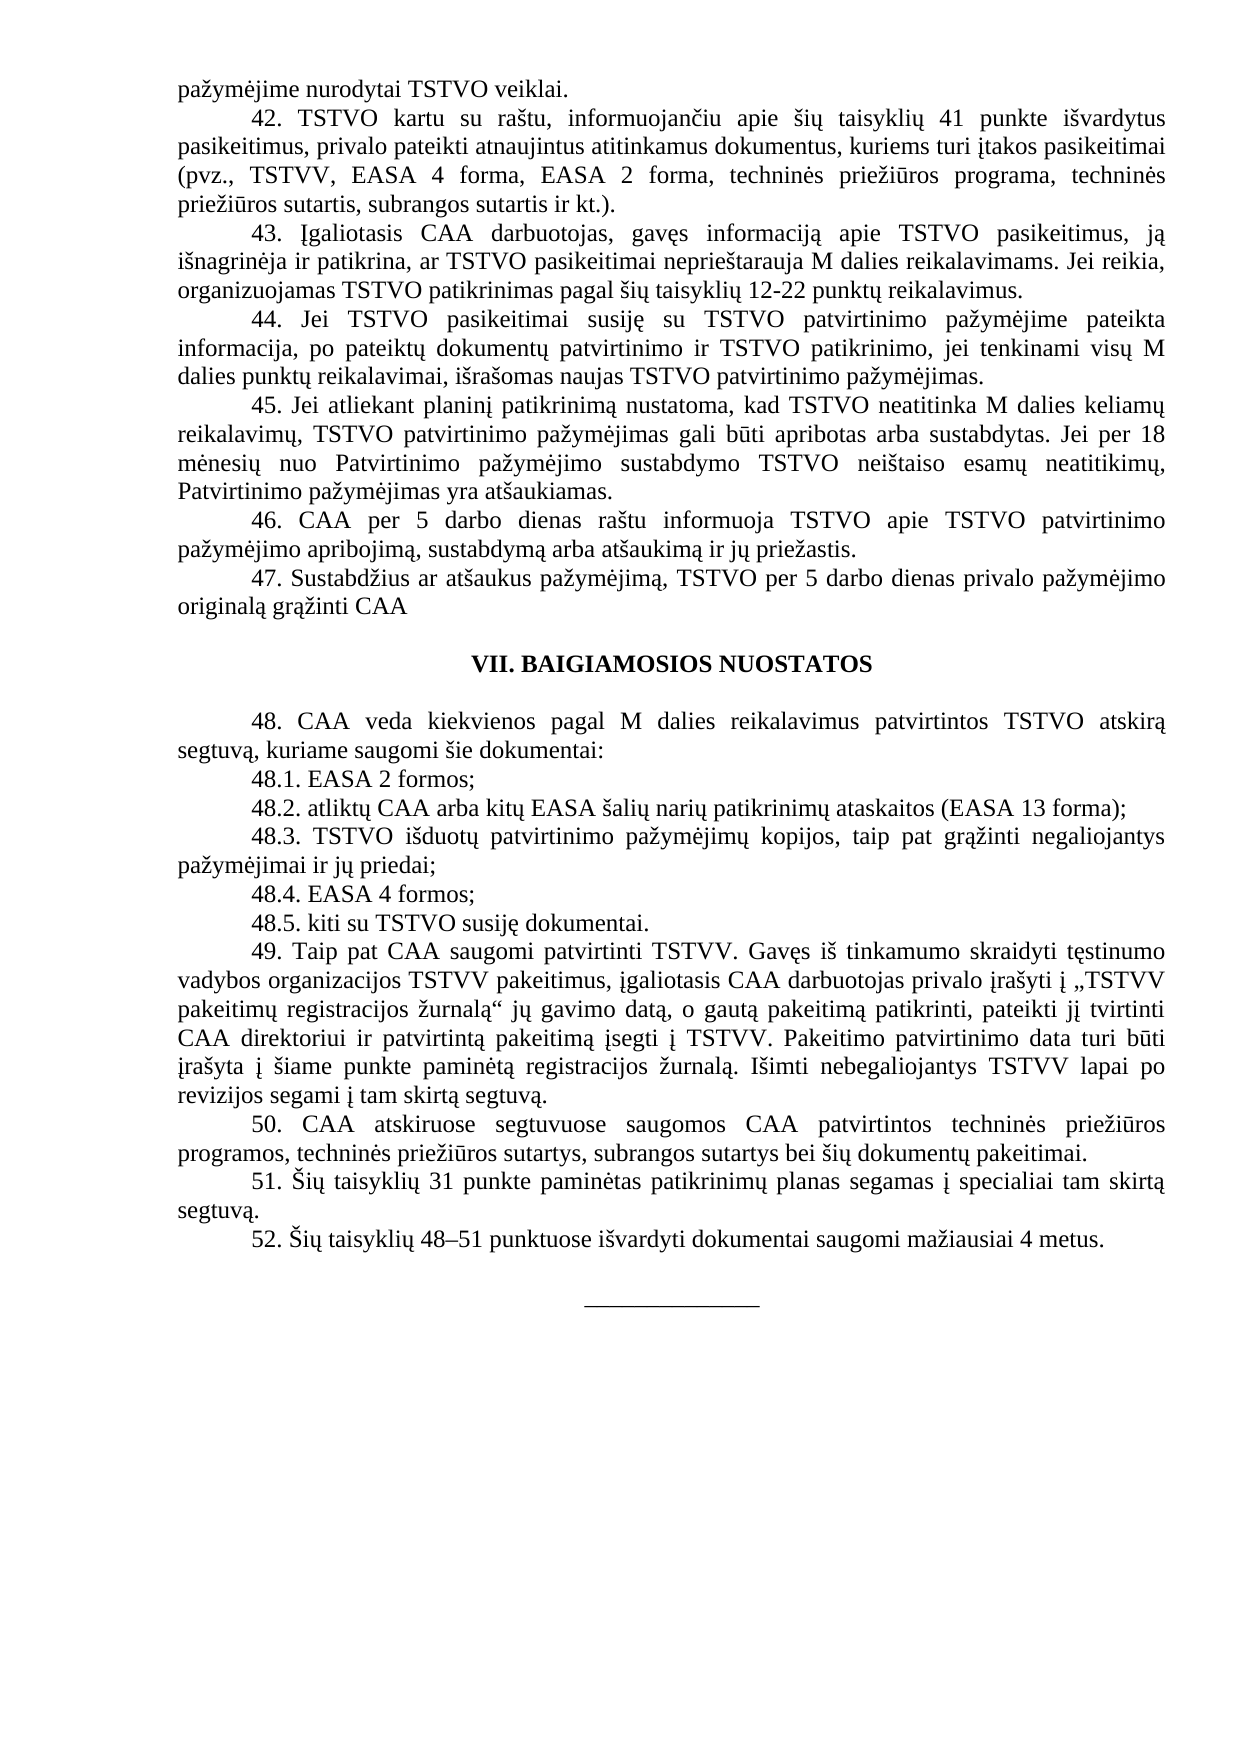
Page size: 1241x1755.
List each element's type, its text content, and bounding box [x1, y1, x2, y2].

text 44. Jei TSTVO pasikeitimai susiję su TSTVO patvirtinimo pažymėjime pateikta informacija, po pateiktų dokumentų patvirtinimo ir TSTVO patikrinimo, jei tenkinami visų M dalies punktų reikalavimai, išrašomas naujas TSTVO patvirtinimo pažymėjimas. [177, 304, 1166, 390]
text 49. Taip pat CAA saugomi patvirtinti TSTVV. Gavęs iš tinkamumo skraidyti tęstinumo vadybos organizacijos TSTVV pakeitimus, įgaliotasis CAA darbuotojas privalo įrašyti į „TSTVV pakeitimų registracijos žurnalą“ jų gavimo datą, o gautą pakeitimą patikrinti, pateikti jį tvirtinti CAA direktoriui ir patvirtintą pakeitimą įsegti į TSTVV. Pakeitimo patvirtinimo data turi būti įrašyta į šiame punkte paminėtą registracijos žurnalą. Išimti nebegaliojantys TSTVV lapai po revizijos segami į tam skirtą segtuvą. [177, 936, 1166, 1109]
text ______________ [177, 1281, 1166, 1310]
text 46. CAA per 5 darbo dienas raštu informuoja TSTVO apie TSTVO patvirtinimo pažymėjimo apribojimą, sustabdymą arba atšaukimą ir jų priežastis. [177, 505, 1166, 563]
text 43. Įgaliotasis CAA darbuotojas, gavęs informaciją apie TSTVO pasikeitimus, ją išnagrinėja ir patikrina, ar TSTVO pasikeitimai neprieštarauja M dalies reikalavimams. Jei reikia, organizuojamas TSTVO patikrinimas pagal šių taisyklių 12-22 punktų reikalavimus. [177, 218, 1166, 304]
text 51. Šių taisyklių 31 punkte paminėtas patikrinimų planas segamas į specialiai tam skirtą segtuvą. [177, 1166, 1166, 1224]
text 48.4. EASA 4 formos; [177, 879, 1166, 908]
text 50. CAA atskiruose segtuvuose saugomos CAA patvirtintos techninės priežiūros programos, techninės priežiūros sutartys, subrangos sutartys bei šių dokumentų pakeitimai. [177, 1109, 1166, 1166]
text pažymėjime nurodytai TSTVO veiklai. [177, 74, 1166, 103]
text 48.3. TSTVO išduotų patvirtinimo pažymėjimų kopijos, taip pat grąžinti negaliojantys pažymėjimai ir jų priedai; [177, 821, 1166, 879]
text VII. BAIGIAMOSIOS NUOSTATOS [177, 649, 1166, 678]
text 42. TSTVO kartu su raštu, informuojančiu apie šių taisyklių 41 punkte išvardytus pasikeitimus, privalo pateikti atnaujintus atitinkamus dokumentus, kuriems turi įtakos pasikeitimai (pvz., TSTVV, EASA 4 forma, EASA 2 forma, techninės priežiūros programa, techninės priežiūros sutartis, subrangos sutartis ir kt.). [177, 103, 1166, 218]
text 47. Sustabdžius ar atšaukus pažymėjimą, TSTVO per 5 darbo dienas privalo pažymėjimo originalą grąžinti CAA [177, 563, 1166, 620]
text 45. Jei atliekant planinį patikrinimą nustatoma, kad TSTVO neatitinka M dalies keliamų reikalavimų, TSTVO patvirtinimo pažymėjimas gali būti apribotas arba sustabdytas. Jei per 18 mėnesių nuo Patvirtinimo pažymėjimo sustabdymo TSTVO neištaiso esamų neatitikimų, Patvirtinimo pažymėjimas yra atšaukiamas. [177, 390, 1166, 505]
text 52. Šių taisyklių 48–51 punktuose išvardyti dokumentai saugomi mažiausiai 4 metus. [177, 1224, 1166, 1253]
text 48.1. EASA 2 formos; [177, 764, 1166, 793]
text 48.2. atliktų CAA arba kitų EASA šalių narių patikrinimų ataskaitos (EASA 13 forma); [177, 793, 1166, 821]
text 48.5. kiti su TSTVO susiję dokumentai. [177, 908, 1166, 936]
text 48. CAA veda kiekvienos pagal M dalies reikalavimus patvirtintos TSTVO atskirą segtuvą, kuriame saugomi šie dokumentai: [177, 706, 1166, 764]
